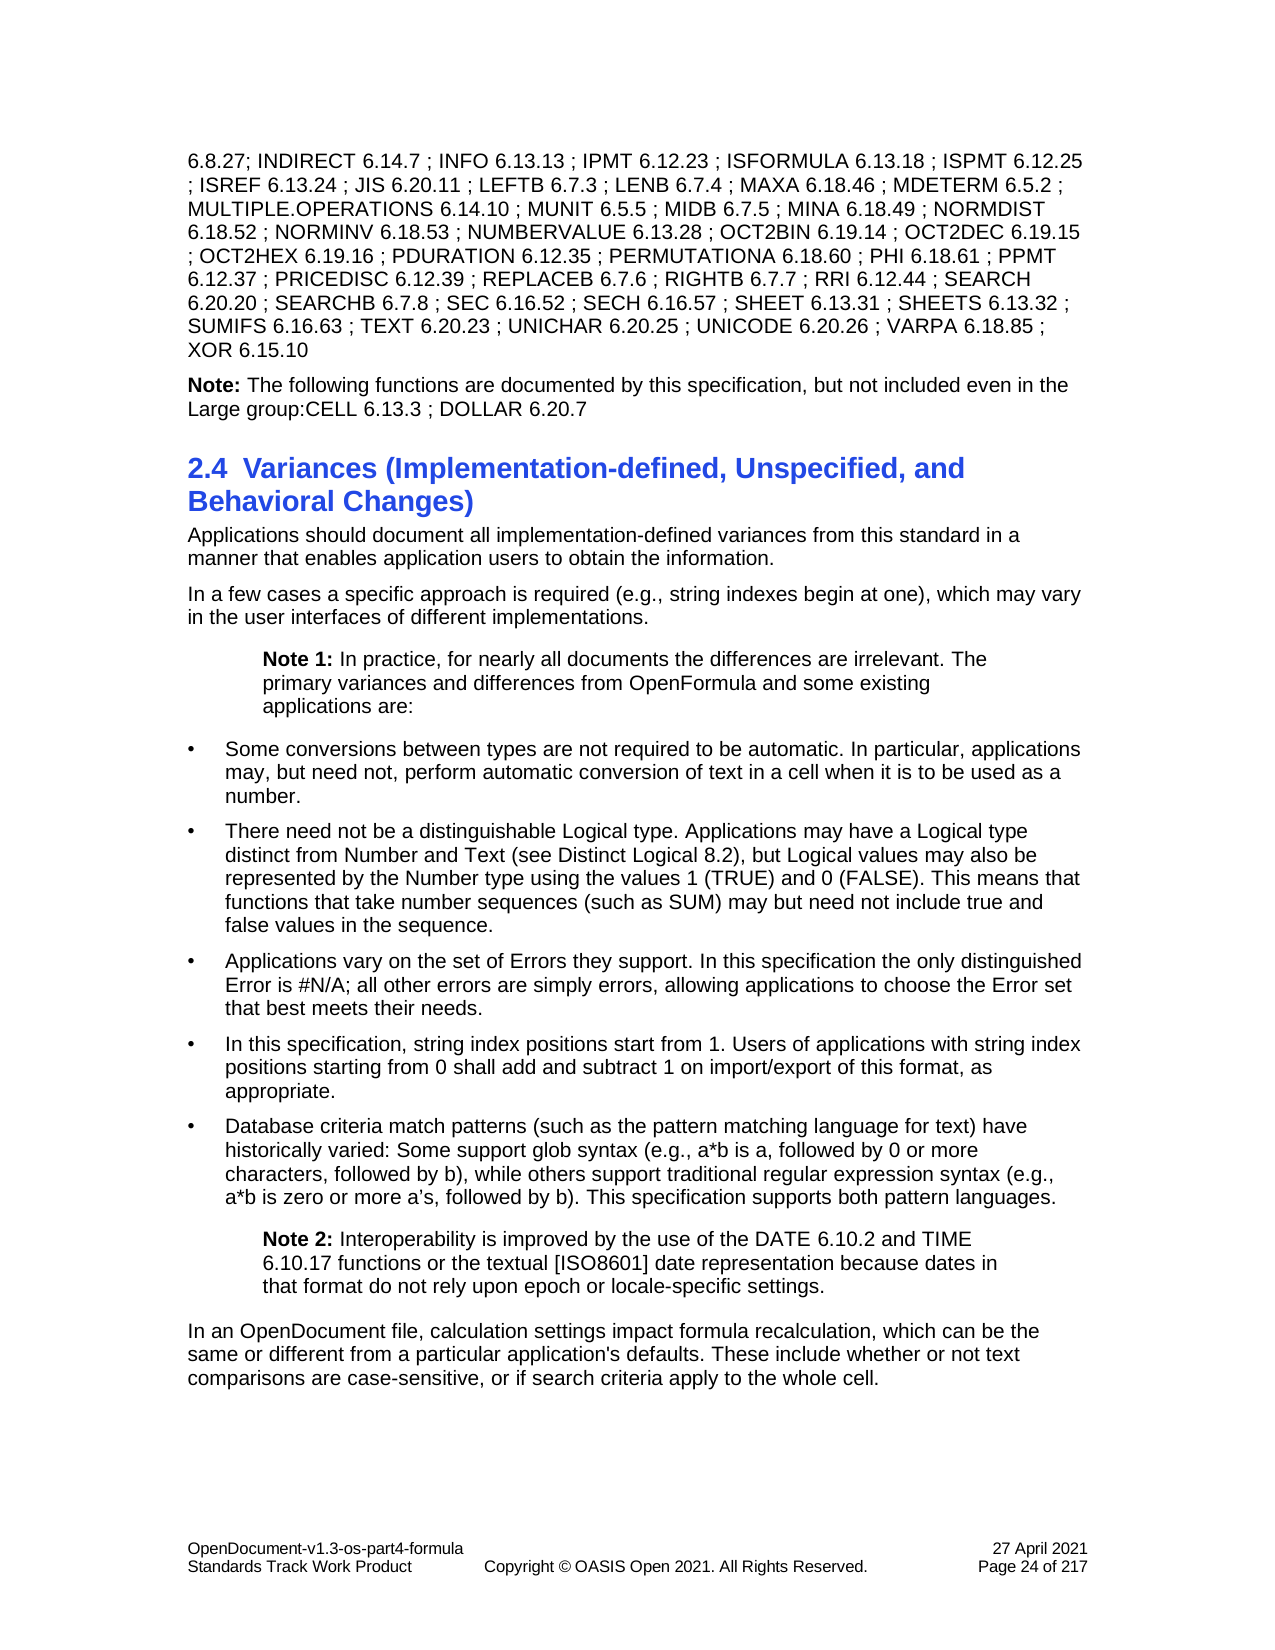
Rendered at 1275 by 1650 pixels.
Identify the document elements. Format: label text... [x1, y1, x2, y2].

list Some conversions between types are not required to be automatic. In particular, applications may, but need not, perform automatic conversion of text in a cell when it is to be used as a number. [187, 737, 1088, 808]
text Note 1: In practice, for nearly all documents the differences are irrelevant. The primary variances and differences from OpenFormula and some existing applications are: [262, 648, 1013, 718]
text In a few cases a specific approach is required (e.g., string indexes begin at one), which may vary in the user interfaces of different implementations. [187, 582, 1088, 629]
list There need not be a distinguishable Logical type. Applications may have a Logical type distinct from Number and Text (see Distinct Logical 8.2), but Logical values may also be represented by the Number type using the values 1 (TRUE) and 0 (FALSE). This means that functions that take number sequences (such as SUM) may but need not include true and false values in the sequence. [187, 820, 1088, 937]
text Note: The following functions are documented by this specification, but not included even in the Large group:CELL 6.13.3 ; DOLLAR 6.20.7 [187, 374, 1088, 421]
text 6.8.27; INDIRECT 6.14.7 ; INFO 6.13.13 ; IPMT 6.12.23 ; ISFORMULA 6.13.18 ; ISPMT 6.12.25 ; ISREF 6.13.24 ; JIS 6.20.11 ; LEFTB 6.7.3 ; LENB 6.7.4 ; MAXA 6.18.46 ; MDETERM 6.5.2 ; MULTIPLE.OPERATIONS 6.14.10 ; MUNIT 6.5.5 ; MIDB 6.7.5 ; MINA 6.18.49 ; NORMDIST 6.18.52 ; NORMINV 6.18.53 ; NUMBERVALUE 6.13.28 ; OCT2BIN 6.19.14 ; OCT2DEC 6.19.15 ; OCT2HEX 6.19.16 ; PDURATION 6.12.35 ; PERMUTATIONA 6.18.60 ; PHI 6.18.61 ; PPMT 6.12.37 ; PRICEDISC 6.12.39 ; REPLACEB 6.7.6 ; RIGHTB 6.7.7 ; RRI 6.12.44 ; SEARCH 6.20.20 ; SEARCHB 6.7.8 ; SEC 6.16.52 ; SECH 6.16.57 ; SHEET 6.13.31 ; SHEETS 6.13.32 ; SUMIFS 6.16.63 ; TEXT 6.20.23 ; UNICHAR 6.20.25 ; UNICODE 6.20.26 ; VARPA 6.18.85 ; XOR 6.15.10 [187, 150, 1088, 362]
list Database criteria match patterns (such as the pattern matching language for text) have historically varied: Some support glob syntax (e.g., a*b is a, followed by 0 or more characters, followed by b), while others support traditional regular expression syntax (e.g., a*b is zero or more a’s, followed by b). This specification supports both pattern languages. [187, 1115, 1088, 1209]
subtitle Variances (Implementation-defined, Unspecified, and Behavioral Changes) [187, 452, 1088, 517]
text Note 2: Interoperability is improved by the use of the DATE 6.10.2 and TIME 6.10.17 functions or the textual [ISO8601] date representation because dates in that format do not rely upon epoch or locale-specific settings. [262, 1228, 1013, 1298]
list Applications vary on the set of Errors they support. In this specification the only distinguished Error is #N/A; all other errors are simply errors, allowing applications to choose the Error set that best meets their needs. [187, 949, 1088, 1020]
list In this specification, string index positions start from 1. Users of applications with string index positions starting from 0 shall add and subtract 1 on import/export of this format, as appropriate. [187, 1032, 1088, 1103]
text In an OpenDocument file, calculation settings impact formula recalculation, which can be the same or different from a particular application's defaults. These include whether or not text comparisons are case-sensitive, or if search criteria apply to the whole cell. [187, 1319, 1088, 1390]
text Applications should document all implementation-defined variances from this standard in a manner that enables application users to obtain the information. [187, 523, 1088, 570]
